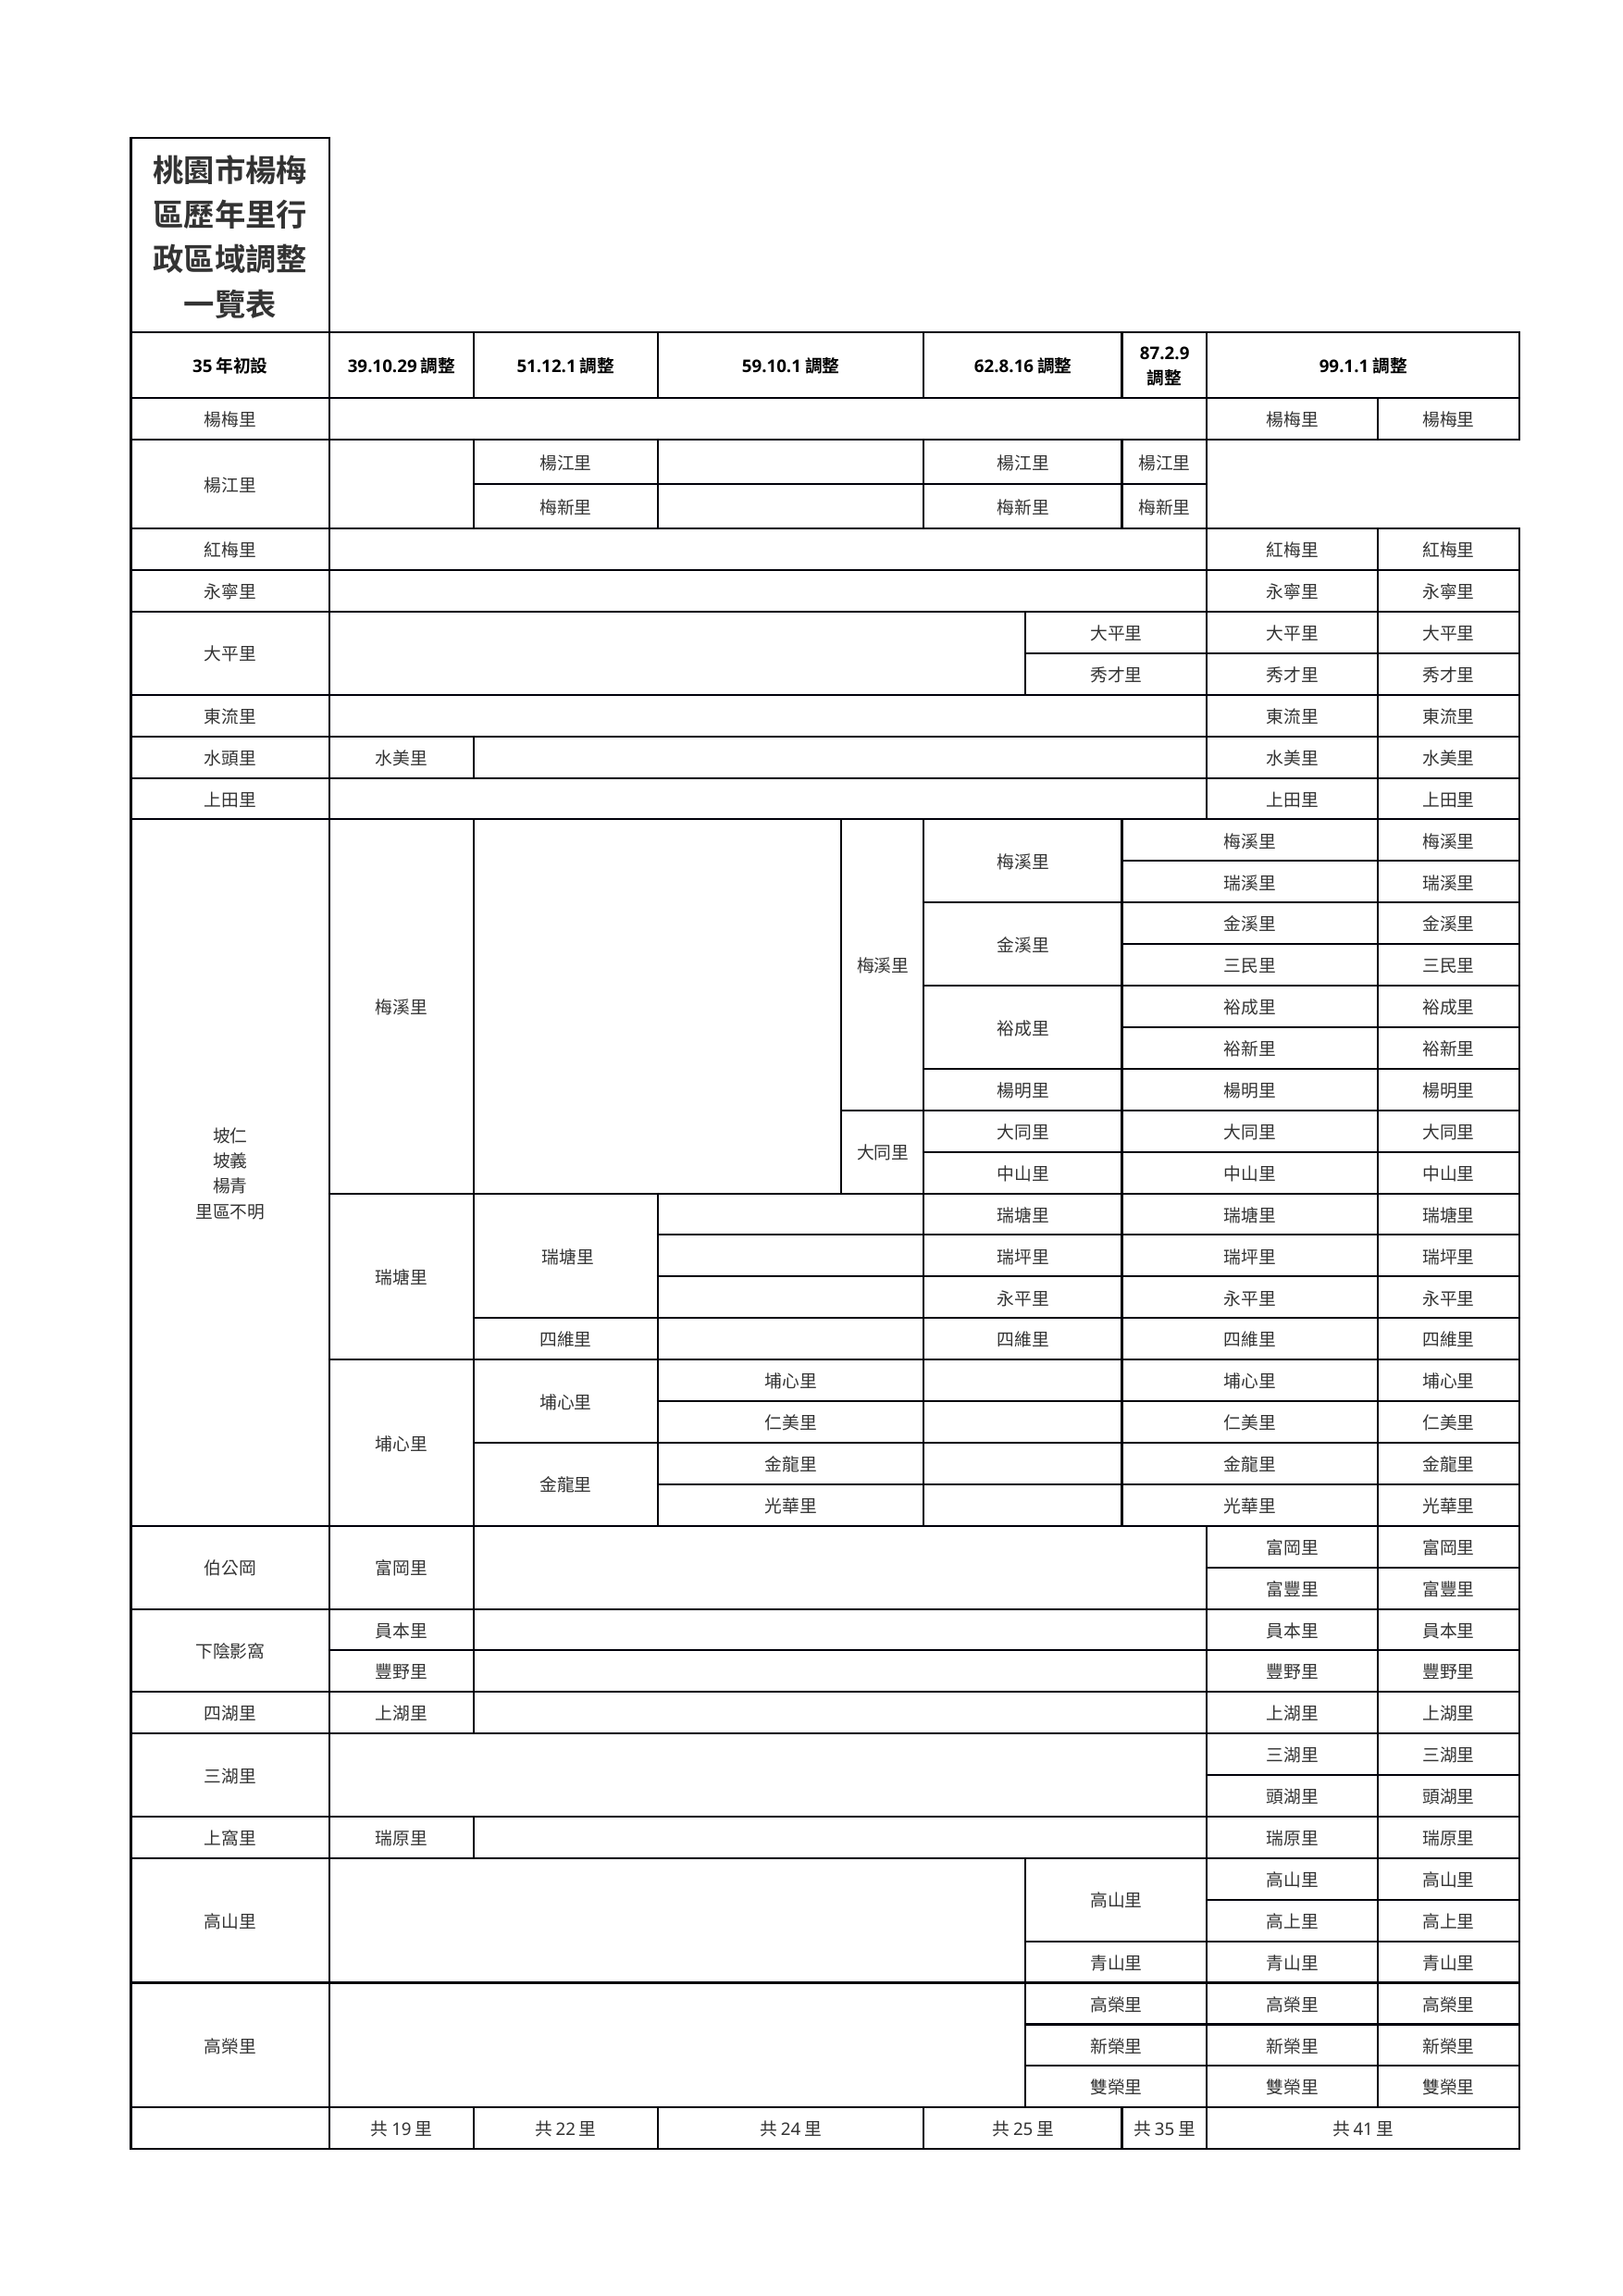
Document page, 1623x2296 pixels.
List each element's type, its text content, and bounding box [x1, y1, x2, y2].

table_cell 楊梅里 [1208, 399, 1377, 439]
table_cell 光華里 [1379, 1485, 1518, 1525]
table_cell 梅溪里 [1379, 820, 1518, 860]
table_cell [475, 738, 1206, 776]
table_cell 高榮里 [1026, 1984, 1206, 2023]
table_cell 大平里 [132, 613, 328, 694]
table_cell [475, 1610, 1206, 1649]
table_cell 東流里 [1379, 696, 1518, 735]
table_cell 瑞塘里 [1123, 1195, 1377, 1234]
table_cell 豐野里 [1208, 1651, 1377, 1691]
table_cell [475, 1651, 1206, 1691]
table_cell 梅新里 [1123, 485, 1206, 527]
table_cell 瑞溪里 [1379, 862, 1518, 901]
table_cell 瑞原里 [1208, 1818, 1377, 1857]
table_cell 楊江里 [924, 441, 1121, 483]
table_cell 大同里 [1123, 1111, 1377, 1150]
table_cell 仁美里 [1123, 1402, 1377, 1442]
table_cell 四維里 [475, 1319, 657, 1359]
table_cell 埔心里 [1123, 1360, 1377, 1400]
table_cell 裕新里 [1379, 1028, 1518, 1068]
table_cell 永寧里 [1208, 571, 1377, 611]
table_cell [132, 2108, 328, 2148]
table_cell 大平里 [1379, 613, 1518, 652]
table_cell 梅溪里 [1123, 820, 1377, 860]
table_cell [475, 1693, 1206, 1732]
table_cell 大同里 [924, 1111, 1121, 1150]
table_cell 金龍里 [475, 1444, 657, 1525]
table_cell [330, 529, 1206, 569]
table_cell 豐野里 [1379, 1651, 1518, 1691]
table_cell 富岡里 [1208, 1527, 1377, 1566]
table_cell 水美里 [1208, 738, 1377, 776]
table_cell 中山里 [1379, 1153, 1518, 1192]
table_cell [659, 1235, 923, 1275]
table_cell 員本里 [1208, 1610, 1377, 1649]
table_cell 伯公岡 [132, 1527, 328, 1607]
table_cell 99.1.1調整 [1208, 333, 1518, 397]
table_cell 高山里 [1208, 1859, 1377, 1899]
table_cell 上湖里 [330, 1693, 473, 1732]
table_cell 三民里 [1379, 945, 1518, 985]
table_cell 大平里 [1026, 613, 1206, 652]
table_cell [659, 1277, 923, 1317]
table_cell 紅梅里 [1379, 529, 1518, 569]
table_cell 楊江里 [132, 441, 328, 527]
table_cell 59.10.1調整 [659, 333, 923, 397]
table_cell 上田里 [132, 779, 328, 818]
table_cell 楊江里 [475, 441, 657, 483]
table_cell 楊江里 [1123, 441, 1206, 483]
table_cell 埔心里 [475, 1360, 657, 1442]
table_cell 大同里 [842, 1111, 923, 1192]
table_cell 秀才里 [1379, 654, 1518, 694]
table_cell 上田里 [1379, 779, 1518, 818]
table_cell 頭湖里 [1379, 1776, 1518, 1816]
table_cell 梅溪里 [924, 820, 1121, 901]
table_cell [659, 1195, 923, 1234]
table_cell [330, 1984, 1024, 2106]
table_cell [330, 1734, 1206, 1816]
table_cell 62.8.16調整 [924, 333, 1121, 397]
table_cell 共41里 [1208, 2108, 1518, 2148]
table_cell 51.12.1調整 [475, 333, 657, 397]
table_cell 共25里 [924, 2108, 1121, 2148]
table_cell [330, 779, 1206, 818]
table_cell 秀才里 [1208, 654, 1377, 694]
table_cell 梅溪里 [330, 820, 473, 1192]
table_cell 高上里 [1379, 1901, 1518, 1941]
table_cell 瑞原里 [330, 1818, 473, 1857]
table_cell [475, 1818, 1206, 1857]
table_cell 中山里 [1123, 1153, 1377, 1192]
table_cell 共35里 [1123, 2108, 1206, 2148]
table_cell 裕成里 [1379, 987, 1518, 1026]
table_cell 青山里 [1379, 1942, 1518, 1981]
table_cell 四維里 [1123, 1319, 1377, 1359]
table_cell 瑞坪里 [924, 1235, 1121, 1275]
table_cell 楊明里 [1123, 1070, 1377, 1110]
table_cell 頭湖里 [1208, 1776, 1377, 1816]
table_cell 員本里 [1379, 1610, 1518, 1649]
table_cell [330, 571, 1206, 611]
table_cell 下陰影窩 [132, 1610, 328, 1691]
table_cell 三湖里 [132, 1734, 328, 1816]
table_cell 共24里 [659, 2108, 923, 2148]
table_cell 水頭里 [132, 738, 328, 776]
table_cell 共19里 [330, 2108, 473, 2148]
table_cell 東流里 [132, 696, 328, 735]
table_cell 瑞原里 [1379, 1818, 1518, 1857]
table_cell 大同里 [1379, 1111, 1518, 1150]
table_cell 上湖里 [1379, 1693, 1518, 1732]
table_cell 富岡里 [1379, 1527, 1518, 1566]
table_cell 埔心里 [330, 1360, 473, 1525]
table_cell 楊梅里 [132, 399, 328, 439]
table_cell 水美里 [1379, 738, 1518, 776]
table_cell 永寧里 [132, 571, 328, 611]
table_header 桃園市楊梅區歷年里行政區域調整一覽表 [132, 139, 328, 331]
table_cell 瑞塘里 [330, 1195, 473, 1359]
table_cell [475, 820, 840, 1192]
table_cell 永平里 [1123, 1277, 1377, 1317]
table_cell 梅新里 [924, 485, 1121, 527]
table_cell 埔心里 [659, 1360, 923, 1400]
table_cell 金龍里 [659, 1444, 923, 1483]
table_cell 光華里 [659, 1485, 923, 1525]
table_cell 員本里 [330, 1610, 473, 1649]
table_cell 富豐里 [1208, 1569, 1377, 1607]
table_cell 楊梅里 [1379, 399, 1518, 439]
table_cell 三湖里 [1208, 1734, 1377, 1774]
table_cell [659, 485, 923, 527]
table_cell 富岡里 [330, 1527, 473, 1607]
table_cell 永平里 [1379, 1277, 1518, 1317]
table_cell 87.2.9調整 [1123, 333, 1206, 397]
table_cell 裕成里 [1123, 987, 1377, 1026]
table_cell 中山里 [924, 1153, 1121, 1192]
table_cell 新榮里 [1379, 2026, 1518, 2065]
table_cell 瑞塘里 [475, 1195, 657, 1317]
table_cell 雙榮里 [1026, 2066, 1206, 2106]
table_cell 青山里 [1026, 1942, 1206, 1981]
table_cell 楊明里 [1379, 1070, 1518, 1110]
table_cell 高榮里 [1379, 1984, 1518, 2023]
table_cell 永平里 [924, 1277, 1121, 1317]
table_cell 四維里 [1379, 1319, 1518, 1359]
table_cell [330, 613, 1024, 694]
table_cell 紅梅里 [1208, 529, 1377, 569]
table_cell 裕成里 [924, 987, 1121, 1068]
table_cell [659, 1319, 923, 1359]
table_cell 仁美里 [1379, 1402, 1518, 1442]
table_cell [924, 1360, 1121, 1400]
table_cell 共22里 [475, 2108, 657, 2148]
table_cell [659, 441, 923, 483]
table_cell 35年初設 [132, 333, 328, 397]
table_cell 金溪里 [1379, 903, 1518, 943]
table_cell 三湖里 [1379, 1734, 1518, 1774]
table_cell 坡仁 坡義 楊青 里區不明 [132, 820, 328, 1525]
table_cell [924, 1485, 1121, 1525]
table_cell 39.10.29調整 [330, 333, 473, 397]
table_cell 埔心里 [1379, 1360, 1518, 1400]
table_cell 金溪里 [1123, 903, 1377, 943]
table_cell 仁美里 [659, 1402, 923, 1442]
table_cell 楊明里 [924, 1070, 1121, 1110]
table_cell 瑞溪里 [1123, 862, 1377, 901]
table_cell 東流里 [1208, 696, 1377, 735]
table_cell 永寧里 [1379, 571, 1518, 611]
table_cell 上窩里 [132, 1818, 328, 1857]
table_cell [330, 399, 1206, 439]
table_cell 青山里 [1208, 1942, 1377, 1981]
table_cell 秀才里 [1026, 654, 1206, 694]
table_cell 大平里 [1208, 613, 1377, 652]
table_cell 梅新里 [475, 485, 657, 527]
table_cell 四維里 [924, 1319, 1121, 1359]
table_cell 裕新里 [1123, 1028, 1377, 1068]
table_cell 高榮里 [132, 1984, 328, 2106]
table_cell [330, 696, 1206, 735]
table_cell 四湖里 [132, 1693, 328, 1732]
table_cell 瑞坪里 [1379, 1235, 1518, 1275]
table_cell 上田里 [1208, 779, 1377, 818]
table_cell 金龍里 [1123, 1444, 1377, 1483]
table_cell [924, 1402, 1121, 1442]
table_cell 新榮里 [1208, 2026, 1377, 2065]
table_cell 光華里 [1123, 1485, 1377, 1525]
table_cell 新榮里 [1026, 2026, 1206, 2065]
table_cell 豐野里 [330, 1651, 473, 1691]
table_cell 高山里 [132, 1859, 328, 1981]
table_cell 高上里 [1208, 1901, 1377, 1941]
table_cell 瑞坪里 [1123, 1235, 1377, 1275]
table_cell 三民里 [1123, 945, 1377, 985]
table_cell [330, 1859, 1024, 1981]
table_cell 瑞塘里 [924, 1195, 1121, 1234]
table_cell 紅梅里 [132, 529, 328, 569]
table_cell 金龍里 [1379, 1444, 1518, 1483]
table_cell 雙榮里 [1379, 2066, 1518, 2106]
table_cell 富豐里 [1379, 1569, 1518, 1607]
table_cell [475, 1527, 1206, 1607]
table_cell 水美里 [330, 738, 473, 776]
table_cell 高山里 [1379, 1859, 1518, 1899]
table_cell 上湖里 [1208, 1693, 1377, 1732]
table_cell 梅溪里 [842, 820, 923, 1110]
table_cell 金溪里 [924, 903, 1121, 985]
table_cell 瑞塘里 [1379, 1195, 1518, 1234]
table_cell 高榮里 [1208, 1984, 1377, 2023]
table_cell [330, 441, 473, 527]
table_cell 高山里 [1026, 1859, 1206, 1941]
table_cell 雙榮里 [1208, 2066, 1377, 2106]
table_cell [924, 1444, 1121, 1483]
